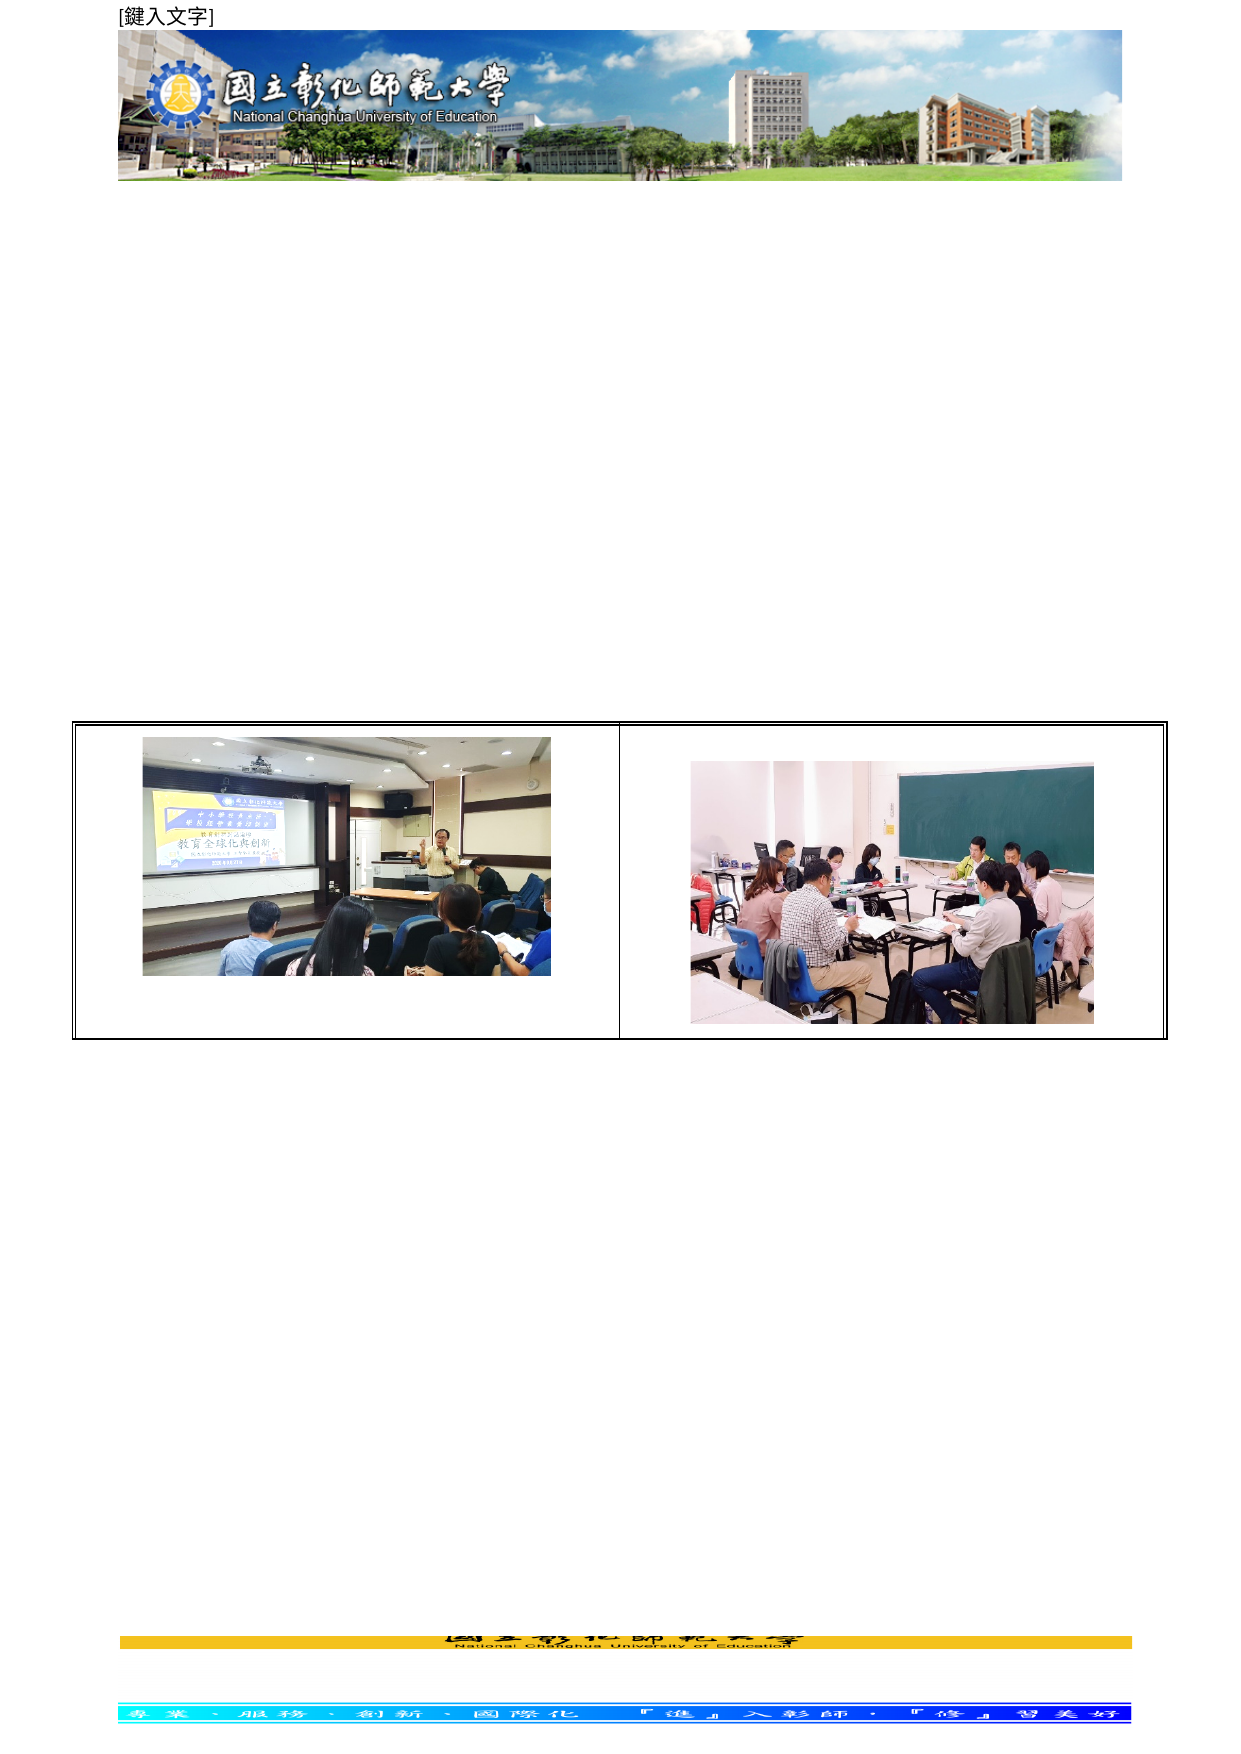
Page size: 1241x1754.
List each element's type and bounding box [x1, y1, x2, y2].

table_header [76, 726, 619, 1038]
picture [118, 1636, 1133, 1729]
picture [118, 30, 1123, 181]
table_header [620, 726, 1163, 1038]
picture [142, 737, 551, 976]
picture [690, 761, 1094, 1024]
